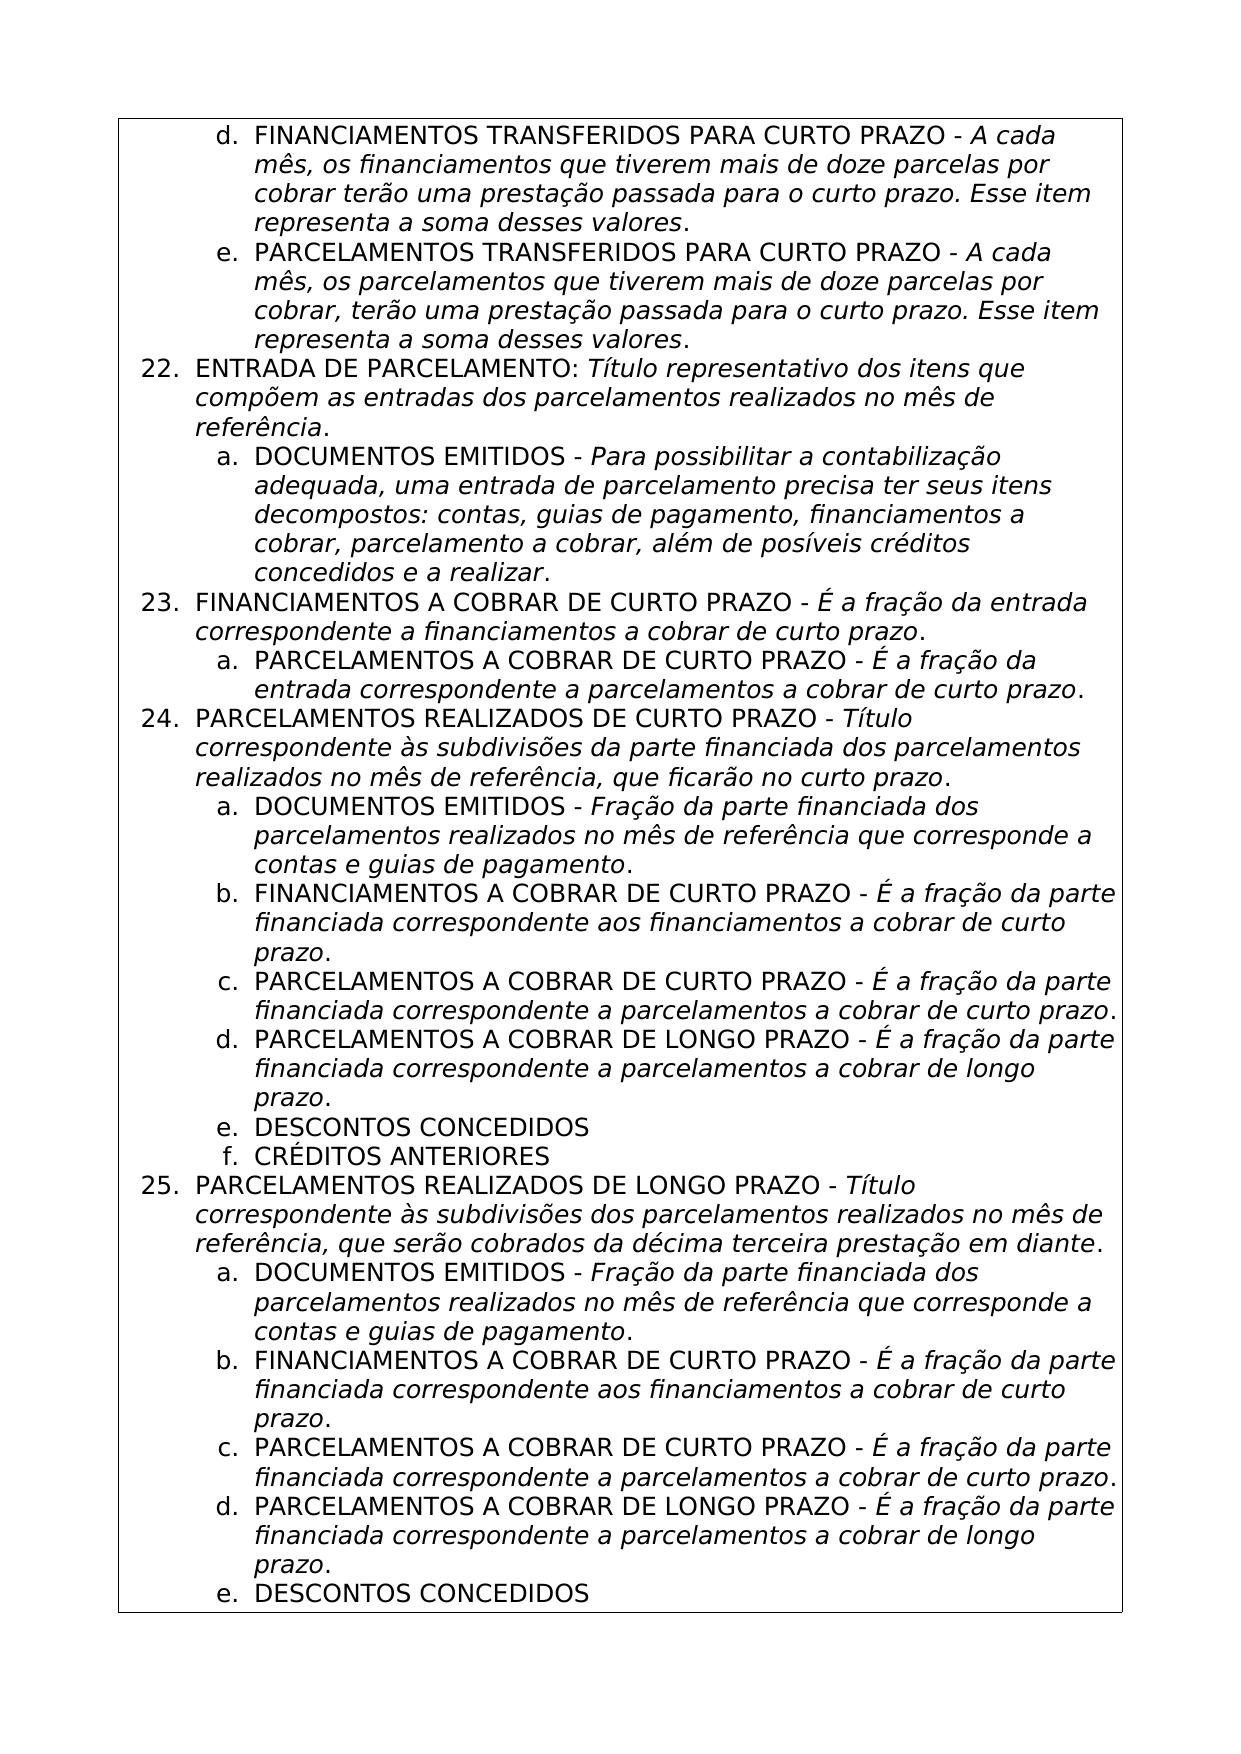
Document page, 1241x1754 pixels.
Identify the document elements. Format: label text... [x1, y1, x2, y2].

table_header ÁGUA - Receita (faturamento) correspondente ao valor original que foi cobrado pelo fornecimento de água nas contas emitidas no mês de referência. ESGOTO - Receita (faturamento) correspondente ao valor original cobrado pela coleta de esgoto nas contas emitidas no mês de referência. FINANCIAMENTOS INCLUÍDOS DE CURTO PRAZO - Título para indicar o agrupamento das subdivisões da receita, correspondentes ao valor total dos financiamentos incluídos no mês de referência, cujas parcelas serão cobradas no intervalo de até um ano. GRUPO CONTÁBIL - Título para indicar o agrupamento das rubricas contábeis definidas pela empresa para representar os financiamentos de curto prazo, que foram incluídos no mês: ACRÉSCIMOS POR IMPONTUALIDADE RELIGAÇÕES E SANÇÕES AFERIÇÃO DE HIDRÔMETROS EXTENSÕES DA REDE DE ÁGUA OUTROS SERVIÇOS DE ÁGUA LIGAÇÕES DE ESGOTO EXTENSÕES DA REDE DE ESGOTO OUTROS SERVIÇOS DE ESGOTO TARIFA DE ÁGUA TARIFA DE ESGOTO TOTAL FINANCIAMENTOS INCLUÍDOS DE LONGO PRAZO - Título para indicar o agrupamento das subdivisões da receita, correspondentes à fração dos financiamentos que foram incluídos no mês de referência, cujas parcelas serão cobradas após a décima segunda prestação. GRUPO CONTÁBIL - Título para indicar o agrupamento das rubricas contábeis definidas pela empresa para representar os financiamentos de longo prazo, que foram incluídos no mês: RELIGAÇÕES E SANÇÕES OUTROS SERVIÇOS DE ÁGUA TARIFA DE ÁGUA TOTAL PARCELAMENTOS REALIZADOS DE CURTO PRAZO - Título que corresponde aos juros dos parcelamentos que serão cobrados nas prestações que não ultrapassem doze meses. JUROS COBRADOS - Juros dos parcelamentos realizados no mês de referência, que serão cobrados nas prestações que não ultrapassem doze meses (doze prestações). PARCELAMENTOS REALIZADOS DE LONGO PRAZO - Título que corresponde aos juros dos parcelamentos que serão cobrados nas prestações a partir do décimo terceiro mês. JUROS COBRADOS - Juros dos parcelamentos realizados no mês de referência, que serão cobrados nas prestações a partir do décimo terceiro mês. FATURAMENTO ADICIONAL GUIA DE PAGAMENTO - Título para indicar o conjunto das receitas correspondentes aos faturamentos adicionais, realizados através de guias de pagamentos geradas no mês de referência. GRUPO CONTÁBIL - Título para indicar o agrupamento das rubricas contábeis definidas pela empresa para representar os faturamentos adicionais realizados através de guias de pagamento, incluídos no mês: LIGAÇÕES DE ÁGUA ACRÉSCIMOS POR IMPONTUALIDADE RELIGAÇÕES E SANÇÕES OUTROS SERVIÇOS DE ÁGUA TOTAL INCLUSÕES POR REFATURAMENTO - Incrementos no faturamento, em função de refaturamentos que elevaram o valor original de itens da conta (inclusões de novas contas e retificações para valores maiores). ÁGUA - Receita correspondente por incrementos no valor original cobrado pelo fornecimento de água nas contas. ESGOTO - Receita correspondente por incrementos no valor original cobrado nas contas pela coleta de esgoto. GRUPO CONTÁBIL - Título para indicar o conjunto correspondente ao agrupamento das rubricas contábeis definidas pela empresa para representar os incrementos nas contas: LIGAÇÕES DE ÁGUA ACRÉSCIMOS POR IMPONTUALIDADE RELIGAÇÕES E SANÇÕES AFERIÇÃO DE HIDRÔMETROS OUTROS SERVIÇOS DE ÁGUA TARIFA DE ÁGUA TOTAL CRÉDITOS P\COBRANÇA INDEV. CANCELADOS - Incrementos no faturamento, decorrentes de cancelamentos de créditos que tinham sido concedidos em função de cobrança indevida. ACRÉSCIMOS POR IMPONTUALIDADE TOTAL CRÉDITOS POR COBRANÇA INDEVIDA - No relatório, agrupa as subdivisões dos créditos lançados por cobrança indevida de serviços ou valores em conta: ACRÉSCIMOS POR IMPONTUALIDADE OUTROS SERVIÇOS DE ÁGUA TOTAL TOTAL - Total das inclusões por refaturamento. CRED. A REALIZAR P\COBR. INDEV. CANCEL - Título para indicar as subdivisões dos créditos que seriam concedidos nas contas, mas que foram cancelados. GRUPO CONTÁBIL - Conjunto correspondente ao agrupamento das subdivisões contábeis definidas pela empresa para representar os créditos a realizar por cobrança indevida, cancelados no mês: OUTROS SERVIÇOS DE ÁGUA TOTAL RECEITA BRUTA - Corresponde à soma dos itens que contribuíram favoravelmente para o aumento do faturamento (itens de 1 a 10) . FINANCIAMENTOS CANCELADOS DE CURTO PRAZO - Título para indicar o agrupamento das subdivisões da receita, correspondentes ao valor total dos financiamentos cancelados das parcelas por cobrar, no mês de referência, e cujas parcelas seriam cobradas no intervalo de até um ano. FINANCIAMENTOS CANCELADOS DE LONGO PRAZO - Título para indicar o agrupamento das subdivisões da receita, correspondentes ao valor total dos financiamentos cancelados das parcelas por cobrar, no mês de referência, e cujas parcelas seriam cobradas no intervalo de mais de um ano em diante. GRUPO CONTÁBIL - Conjunto correspondente ao agrupamento das subdivisões contábeis definidas pela empresa para representar os financiamentos de curto prazo, cancelados no mês: LIGAÇÕES DE ÁGUA ACRÉSCIMOS POR IMPONTUALIDADE RELIGAÇÕES E SANÇÕES AFERIÇÃO DE HIDRÔMETROS OUTROS SERVIÇOS DE ÁGUA LIGAÇÕES DE ESGOTO TOTAL PARCELAMENTOS CANCELADOS DE CURTO PRAZO - Título para indicar o agrupamento das subdivisões da receita, correspondentes ao valor total dos parcelamentos cancelados no mês de referência, e cujas parcelas seriam cobradas no intervalo de até um ano. ÁGUA GRUPO CONTÁBIL - Conjunto correspondente ao agrupamento das subdivisões contábeis definidas pela empresa para representar os parcelamentos de curto prazo, cancelados no mês: OUTROS SERVIÇOS DE ÁGUA TOTAL JUROS PARCELAMENTOS CANCELADOS DE LONGO PRAZO - Título para indicar o agrupamento das subdivisões da receita, correspondentes ao valor total dos parcelamentos cancelados no mês de referência, e cujas parcelas seriam cobradas no intervalo de mais de um ano. ÁGUA GRUPO CONTÁBIL - Conjunto correspondente ao agrupamento das subdivisões contábeis definidas pela empresa para representar os parcelamentos de longo prazo, cancelados no mês: OUTROS SERVIÇOS DE ÁGUA TOTAL JUROS CANCELAMENTOS POR REFATURAMENTO - Cancelamentos em função de refaturamentos que diminuiram o valor original de itens da conta. ÁGUA ESGOTO GRUPO CONTÁBIL - Conjunto correspondente ao agrupamento das subdivisões contábeis definidas pela empresa para representar os cancelamentos por refaturamento, incluídos no mês: LIGAÇÕES DE ÁGUA ACRÉSCIMOS POR IMPONTUALIDADE RELIGAÇÕES E SANÇÕES AFERIÇÃO DE HIDRÔMETROS OUTROS SERVIÇOS DE ÁGUA LIGAÇÕES DE ESGOTO TARIFA DE ÁGUA TOTAL PARCELAMENTOS COBRADOS - Total dos parcelamentos, de curto e longo prazo cobrados, que foram cancelados. ÁGUA GRUPO CONTÁBIL - Conjunto correspondente ao agrupamento das subdivisões contábeis definidas pela empresa para representar os parcelamentos cobrados, incluídos no mês: OUTROS SERVIÇOS DE ÁGUA TOTAL JUROS TOTAL CRÉDITOS REALIZADOS - Novos créditos por cobrança indevida que foram concedidos através de contas refaturadas no mês de referência. CRÉDITOS P\ COBRANÇA INDEV. INCLUÍDOS OUTROS SERVIÇOS DE ÁGUA TOTAL TOTAL CANCELAMENTOS NO EXERCÍCIO - Título que agrupa as subdivisões do total dos cancelamentos no exercício. ÁGUA ESGOTO GRUPO CONTÁBIL - Conjunto correspondente ao agrupamento das rubricas contábeis definidas pela empresa para representar os cancelamentos no exercício, incluídos no mês: LIGAÇÕES DE ÁGUA ACRÉSCIMOS POR IMPONTUALIDADE RELIGAÇÕES E SANÇÕES AFERIÇÃO DE HIDRÔMETROS OUTROS SERVIÇOS DE ÁGUA TARIFA DE ÁGUA TARIFA DE ESGOTO TOTAL PARCELAMENTOS NO EXERCÍCIO - ÁGUA GRUPO CONTÁBIL OUTROS SERVIÇOS DE ÁGUA TOTAL JUROS TOTAL CRÉDITOS REALIZADOS CRÉDITOS POR COBRANÇA INDEVIDA INCLUÍDOS OUTROS SERVIÇOS DE ÁGUA TOTAL TOTAL CANCELAMENTO DOS EXERCÍCIOS ANTERIORES - Considerando que as receitas e despesas anuais são zeradas a cada exercício, algumas empresas tratam os cancelamentos de exercícios anteriores de modo a não afetar a receita líquida do mês, pois referem-se a cancelamentos de receitas não contabilizadas no exercício do mês de referência: ÁGUA ESGOTO GRUPO CONTÁBIL - Conjunto correspondente ao agrupamento das rubricas contábeis definidas pela empresa para representar os cancelamentos no exercício referentes às contas de outros meses de referência; porém, do exercício corrente: LIGAÇÕES DE ÁGUA ACRÉSCIMOS POR IMPONTUALIDADE RELIGAÇÕES E SANÇÕES OUTROS SERVIÇOS DE ÁGUA TARIFA DE ÁGUA TOTAL PARCELAMENTOS EXERCÍCIOS ANTERIORES - Prestações do parcelamento que foram canceladas em contas de exercícios anteriores. ÁGUA GRUPO CONTÁBIL OUTROS SERVIÇOS DE ÁGUA TOTAL JUROS TOTAL CRÉDITOS REALIZADOS - Créditos por cobrança indevida que foram incluídos em contas de exercícios anteriores. CRÉDITOS P\COBRANÇA INDEVIDA INCLUÍDOS OUTROS SERVIÇOS DE ÁGUA TOTAL TOTAL CRÉDITOS A REALIZAR P\COB.INDEV.INCLUÍDOS - Título que agrupa as subdivisões dos créditos ainda não cobrados por cobrança indevida, incluídas no mês de referência. GRUPO CONTÁBIL - Conjunto correspondente ao agrupamento das subdivisões contábeis definidas pela empresa para representar os créditos a realizar por cobrança indevida, incluídos no mês: OUTROS SERVIÇOS DE ÁGUA TOTAL GUIAS DEVOLUÇÃO DE VALORES POR COBRANÇA INDEVIDAS INCLUÍDAS - Guias de devolução incluídas no mês de referência, referentes à devolução de valores cobrados indevidamente. GRUPO CONTÁBIL - Conjunto correspondente ao agrupamento das rubricas contábeis definidas pela empresa para representar as guias de devolução de valores cobrados indevidamente, incluídas no mês: OUTROS SERVIÇOS DE ÁGUA TOTAL TOTAL DE RECEITAS CANCELADAS - Total de todas as receitas que foram canceladas no mês de referência. RECEITA LÍQUIDA ÁGUA - Valor de faturamento líquido de água no mês de referência mais as inclusões e cancelamentos. ESGOTO - Valor de faturamento líquido de coleta de esgoto no mês de referência mais as inclusões e cancelamentos. INDIRETA - Outras receitas líquidas indiretas. TOTAL - Soma dos três acima. FINANCIAMENTOS TRANSFERIDOS PARA CURTO PRAZO - A cada mês, os financiamentos que tiverem mais de doze parcelas por cobrar terão uma prestação passada para o curto prazo. Esse item representa a soma desses valores. PARCELAMENTOS TRANSFERIDOS PARA CURTO PRAZO - A cada mês, os parcelamentos que tiverem mais de doze parcelas por cobrar, terão uma prestação passada para o curto prazo. Esse item representa a soma desses valores. ENTRADA DE PARCELAMENTO: Título representativo dos itens que compõem as entradas dos parcelamentos realizados no mês de referência. DOCUMENTOS EMITIDOS - Para possibilitar a contabilização adequada, uma entrada de parcelamento precisa ter seus itens decompostos: contas, guias de pagamento, financiamentos a cobrar, parcelamento a cobrar, além de posíveis créditos concedidos e a realizar. FINANCIAMENTOS A COBRAR DE CURTO PRAZO - É a fração da entrada correspondente a financiamentos a cobrar de curto prazo. PARCELAMENTOS A COBRAR DE CURTO PRAZO - É a fração da entrada correspondente a parcelamentos a cobrar de curto prazo. PARCELAMENTOS REALIZADOS DE CURTO PRAZO - Título correspondente às subdivisões da parte financiada dos parcelamentos realizados no mês de referência, que ficarão no curto prazo. DOCUMENTOS EMITIDOS - Fração da parte financiada dos parcelamentos realizados no mês de referência que corresponde a contas e guias de pagamento. FINANCIAMENTOS A COBRAR DE CURTO PRAZO - É a fração da parte financiada correspondente aos financiamentos a cobrar de curto prazo. PARCELAMENTOS A COBRAR DE CURTO PRAZO - É a fração da parte financiada correspondente a parcelamentos a cobrar de curto prazo. PARCELAMENTOS A COBRAR DE LONGO PRAZO - É a fração da parte financiada correspondente a parcelamentos a cobrar de longo prazo. DESCONTOS CONCEDIDOS CRÉDITOS ANTERIORES PARCELAMENTOS REALIZADOS DE LONGO PRAZO - Título correspondente às subdivisões dos parcelamentos realizados no mês de referência, que serão cobrados da décima terceira prestação em diante. DOCUMENTOS EMITIDOS - Fração da parte financiada dos parcelamentos realizados no mês de referência que corresponde a contas e guias de pagamento. FINANCIAMENTOS A COBRAR DE CURTO PRAZO - É a fração da parte financiada correspondente aos financiamentos a cobrar de curto prazo. PARCELAMENTOS A COBRAR DE CURTO PRAZO - É a fração da parte financiada correspondente a parcelamentos a cobrar de curto prazo. PARCELAMENTOS A COBRAR DE LONGO PRAZO - É a fração da parte financiada correspondente a parcelamentos a cobrar de longo prazo. DESCONTOS CONCEDIDOS CRÉDITOS ANTERIORES OUTROS CRÉDITOS A REALIZAR INCLUÍDOS - Título correspondente ao conjunto de créditos incluídos no mês de referência, mas que não afetam o faturamento. CONTAS PAGAS EM DUPLICIDADE OU EXCESSO FINANCIAMENTOS COBRADOS - Título correspondente às prestações cobradas nas contas do mês de referência. GRUPO CONTÁBIL - Conjunto correspondente ao agrupamento das rubricas contábeis definidas pela empresa para representar os financiamentos cobrados, incluídos no mês: LIGAÇÕES DE ÁGUA ACRÉSCIMOS POR IMPONTUALIDADE RELIGAÇÕES E SANÇÕES AFERIÇÃO DE HIDRÔMETRO EXTENSÕES DA REDE DE ÁGUA OUTROS SERVIÇOS DE ÁGUA LIGAÇÕES DE ESGOTO TARIFA DE ÁGUA TARIFA DE ESGOTO TOTAL DOAÇÕES COBRADAS EM CONTA - Título correspondente às doações cobradas em contas autorizadas pelo cliente, e repassadas para as instituições cadastradas após o pagamento da conta. GRUPO CONTÁBIL - Conjunto correspondente ao agrupamento das rubricas contábeis definidas pela empresa para representar as doações cobradas em conta, incluídas no mês: DOAÇÃO HOSP. VARELA SANTIAGO DOAÇÃO DO INSTITUTO JUVINO BARRETO TOTAL PARCELAMENTOS COBRADOS - Título correspondente às prestações de parcelamentos, cobradas nas contas do mês de referência. ÁGUA GRUPO CONTÁBIL - Conjunto correspondente ao agrupamento das rubricas contábeis definidas pela empresa para representar os parcelamentos cobrados, incluídos no mês: OUTROS SERVIÇOS DE ÁGUA TOTAL JUROS IMPOSTOS DEDUZIDOS EM CONTA - Título correspondente aos impostos das contas do mês de referência, deduzidos nas contas dos órgãos federais. De caráter informativo, sem contabilização: IMPOSTO DE RENDA COFINS CSLL PIS/PASEP DEVOLUÇÃO DE VALORES EM CONTA - Título que corresponde às subdivisões que discriminam os valores devolvidos mediante créditos concedidos nas conta do mês de referência: CONTAS PAGAS EM DUPLICIDADE OU EXCESSO DESCONTOS CONCEDIDOS VALORES COBRADOS INDEVIDAMENTE ÁGUA ESGOTO GRUPO CONTÁBIL - Conjunto correspondente ao agrupamento das rubricas contábeis definidas pela empresa para representar os valores cobrados indevidamente, incluídos no mês: OUTROS SERVIÇOS DE ÁGUA TOTAL TOTAL DOS VALORES DEVOLVIDOS EM CONTA - Soma correspondente ao total dos valores devolvidos em conta no mês de referência. TOTAL DE VALORES DEVOLVIDOS EM CONTA TOTAL COBRADO NAS CONTAS - Soma do valor das contas do mês de referência. IMPOSTO CANCELADO POR REFATURAMENTO - Diminuição do valor dos impostos federais em função de refaturamento de contas dos órgãos federais. IMPOSTO DE RENDA COFINS CSLL PIS/PASEP IMPOSTOS INCLUÍDOS POR REFATURAMENTO - Incremento do valor dos impostos federais em função de refaturamento de contas dos órgãos federais. IMPOSTO DE RENDA COFINS CSLL PIS\PASEP OUTROS CRÉDITOS CANCELADOS POR REFATURAMENTO - Título correspondente aos créditos que não afetem o faturamento e que foram cancelados em decorrência do refaturamento de contas. CONTAS PAGAS EM DUPLICIDADE OU EXCESSO DESCONTOS CONCEDIDOS OUTROS CRÉDITOS CONCEDIDOS P\REFATURAMENTO - Título correspondente aos créditos que não afetam o faturamento e que foram concedidos em decorrência do refaturamento de contas. CONTAS PAGAS EM DUPLICIDADE OU EXCESSO DESCONTOS CONCEDIDOS NO PARCELAMENTO BONUS CONCEDIDOS PARCELAMENTO - Título correspondente aos créditos que não afetam o faturamento e que foram concedidos em decorrência de negociação ou promoções. BONUS CONCEDIDOS PARCELAMENTO EXCLUSÃO POR INADIMPLÊNCIA RECUPERADA - Título correspondente aos valores de crédito de liquidação duvidosa, também chamado de PDD (Provisão para Devedores Duvidosos) que foram recuperados em função do refaturamento ou parcelamento de contas: POR REFATURAMENTO POR PARCELAMENTO. [119, 119, 1122, 1612]
